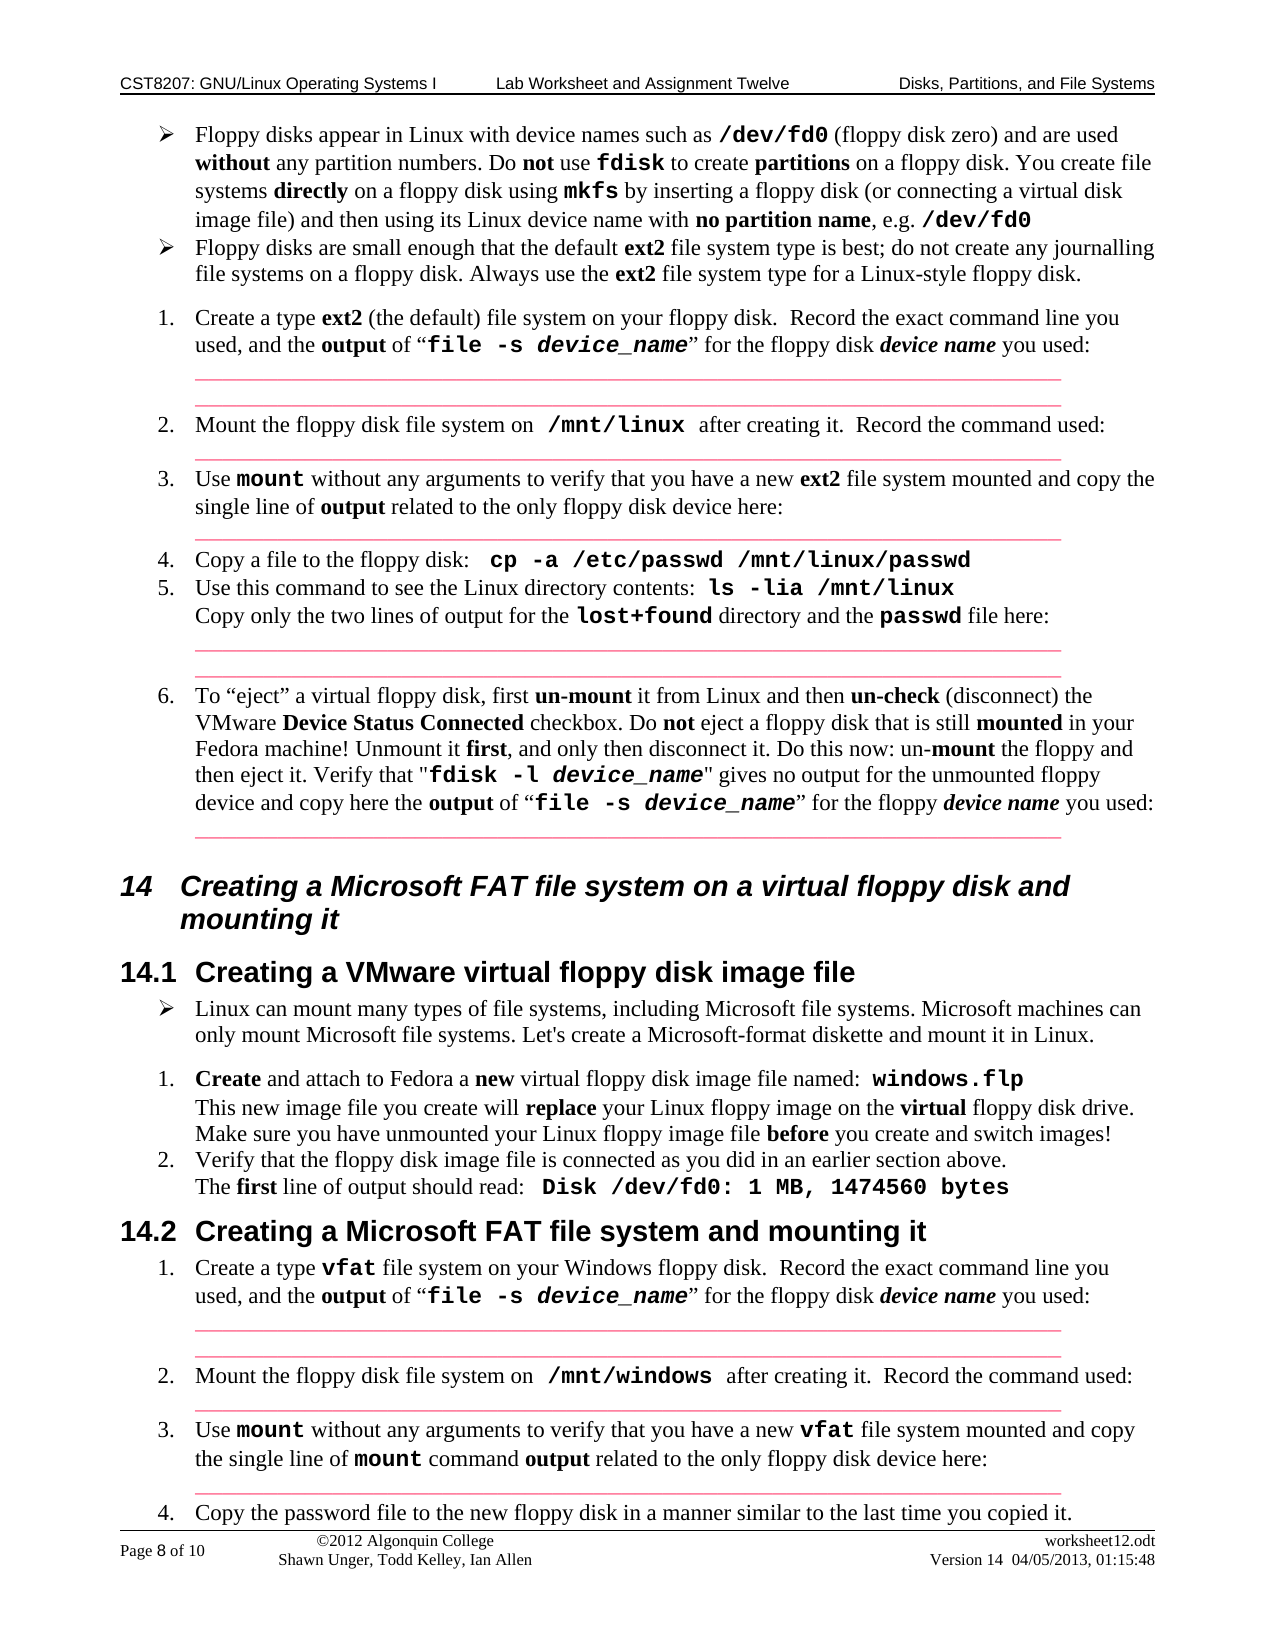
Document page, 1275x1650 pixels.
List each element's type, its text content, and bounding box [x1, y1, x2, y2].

list _______________________________________________________________ [157, 818, 1155, 844]
list _______________________________________________________________ [157, 1473, 1155, 1499]
list _______________________________________________________________ [157, 1336, 1155, 1362]
list _______________________________________________________________ [157, 359, 1155, 385]
subtitle Creating a Microsoft FAT file system on a virtual floppy disk and mounting it [120, 869, 1155, 936]
list Create a type vfat file system on your Windows floppy disk. Record the exact command line you used, and the output of “file -s device_name” for the floppy disk device name you used: [157, 1254, 1155, 1310]
list _______________________________________________________________ [157, 385, 1155, 411]
list Create and attach to Fedora a new virtual floppy disk image file named: windows.flp This new image file you create will replace your Linux floppy image on the virtual floppy disk drive. Make sure you have unmounted your Linux floppy image file before you create and switch images! [157, 1065, 1155, 1146]
list Copy only the two lines of output for the lost+found directory and the passwd file here: [157, 602, 1155, 630]
list The first line of output should read: Disk /dev/fd0: 1 MB, 1474560 bytes [157, 1173, 1155, 1201]
list _______________________________________________________________ [157, 520, 1155, 546]
list _______________________________________________________________ [157, 630, 1155, 656]
list Linux can mount many types of file systems, including Microsoft file systems. Microsoft machines can only mount Microsoft file systems. Let's create a Microsoft-format diskette and mount it in Linux. [157, 995, 1155, 1048]
list _______________________________________________________________ [157, 439, 1155, 465]
list Mount the floppy disk file system on /mnt/linux after creating it. Record the command used: [157, 411, 1155, 439]
list To “eject” a virtual floppy disk, first un-mount it from Linux and then un-check (disconnect) the VMware Device Status Connected checkbox. Do not eject a floppy disk that is still mounted in your Fedora machine! Unmount it first, and only then disconnect it. Do this now: un-mount the floppy and then eject it. Verify that "fdisk -l device_name" gives no output for the unmounted floppy device and copy here the output of “file -s device_name” for the floppy device name you used: [157, 682, 1155, 818]
list Mount the floppy disk file system on /mnt/windows after creating it. Record the command used: [157, 1362, 1155, 1391]
subtitle Creating a Microsoft FAT file system and mounting it [120, 1214, 1155, 1247]
subtitle Creating a VMware virtual floppy disk image file [120, 955, 1155, 988]
list _______________________________________________________________ [157, 656, 1155, 682]
list Floppy disks are small enough that the default ext2 file system type is best; do not create any journalling file systems on a floppy disk. Always use the ext2 file system type for a Linux-style floppy disk. [157, 234, 1155, 287]
list Create a type ext2 (the default) file system on your floppy disk. Record the exact command line you used, and the output of “file -s device_name” for the floppy disk device name you used: [157, 304, 1155, 359]
list Floppy disks appear in Linux with device names such as /dev/fd0 (floppy disk zero) and are used without any partition numbers. Do not use fdisk to create partitions on a floppy disk. You create file systems directly on a floppy disk using mkfs by inserting a floppy disk (or connecting a virtual disk image file) and then using its Linux device name with no partition name, e.g. /dev/fd0 [157, 121, 1155, 234]
list _______________________________________________________________ [157, 1310, 1155, 1336]
list Copy a file to the floppy disk: cp -a /etc/passwd /mnt/linux/passwd [157, 546, 1155, 574]
list Verify that the floppy disk image file is connected as you did in an earlier section above. [157, 1146, 1155, 1173]
list Use mount without any arguments to verify that you have a new vfat file system mounted and copy the single line of mount command output related to the only floppy disk device here: [157, 1416, 1155, 1473]
list _______________________________________________________________ [157, 1391, 1155, 1416]
list Use this command to see the Linux directory contents: ls -lia /mnt/linux [157, 574, 1155, 602]
list Copy the password file to the new floppy disk in a manner similar to the last time you copied it. [157, 1499, 1155, 1525]
list Use mount without any arguments to verify that you have a new ext2 file system mounted and copy the single line of output related to the only floppy disk device here: [157, 465, 1155, 520]
